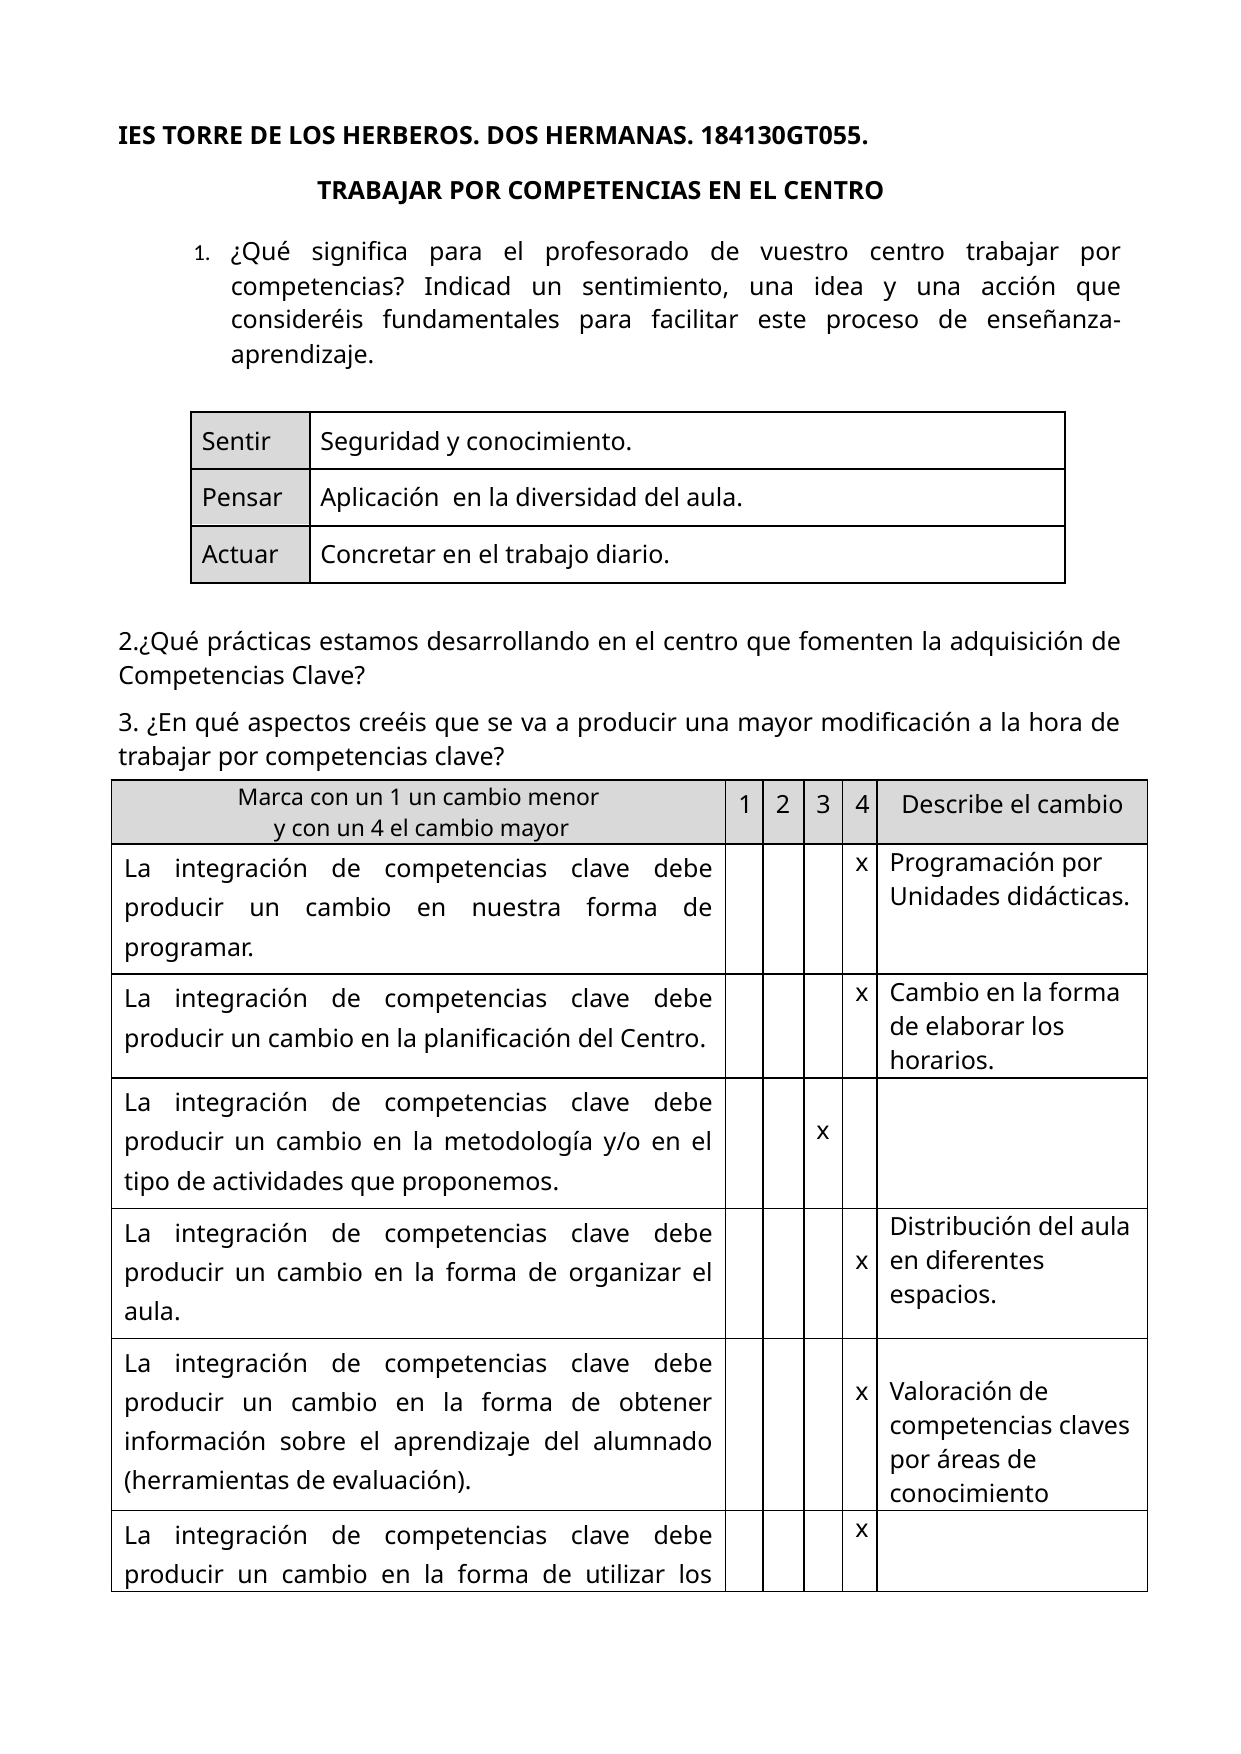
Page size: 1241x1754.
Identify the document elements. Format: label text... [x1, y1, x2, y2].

table_cell Aplicación en la diversidad del aula. [311, 470, 1064, 524]
table_header 2 [764, 781, 803, 843]
text IES TORRE DE LOS HERBEROS. DOS HERMANAS. 184130GT055. [118, 118, 1122, 152]
table_header Sentir [192, 413, 309, 468]
table_cell La integración de competencias clave debe producir un cambio en nuestra forma de programar. [112, 845, 725, 973]
table_cell x [843, 1339, 876, 1509]
table_cell [764, 1511, 803, 1591]
list ¿Qué significa para el profesorado de vuestro centro trabajar por competencias? Indicad un sentimiento, una idea y una acción que consideréis fundamentales para facilitar este proceso de enseñanza-aprendizaje. [193, 234, 1122, 370]
table_cell Cambio en la forma de elaborar los horarios. [878, 975, 1147, 1077]
table_cell [726, 975, 762, 1077]
table_cell Pensar [192, 470, 309, 524]
table_cell [764, 1209, 803, 1338]
table_cell [726, 845, 762, 973]
table_cell [726, 1511, 762, 1591]
table_cell [878, 1511, 1147, 1591]
table_cell La integración de competencias clave debe producir un cambio en la forma de obtener información sobre el aprendizaje del alumnado (herramientas de evaluación). [112, 1339, 725, 1509]
table_cell [764, 975, 803, 1077]
table_cell Concretar en el trabajo diario. [311, 527, 1064, 582]
table_cell [726, 1079, 762, 1207]
table_cell [805, 1209, 842, 1338]
table_cell [805, 1339, 842, 1509]
table_cell Actuar [192, 527, 309, 582]
table_cell Distribución del aula en diferentes espacios. [878, 1209, 1147, 1338]
table_cell La integración de competencias clave debe producir un cambio en la metodología y/o en el tipo de actividades que proponemos. [112, 1079, 725, 1207]
table_cell [805, 845, 842, 973]
table_cell [764, 1339, 803, 1509]
table_cell [843, 1079, 876, 1207]
table_header 4 [843, 781, 876, 843]
table_cell La integración de competencias clave debe producir un cambio en la planificación del Centro. [112, 975, 725, 1077]
table_cell Valoración de competencias claves por áreas de conocimiento [878, 1339, 1147, 1509]
table_cell [764, 845, 803, 973]
table_cell [805, 975, 842, 1077]
table_cell x [843, 975, 876, 1077]
table_cell [726, 1339, 762, 1509]
table_cell x [843, 1511, 876, 1591]
table_header Describe el cambio [878, 781, 1147, 843]
table_cell [878, 1079, 1147, 1207]
table_cell x [843, 1209, 876, 1338]
table_cell [764, 1079, 803, 1207]
text TRABAJAR POR COMPETENCIAS EN EL CENTRO [118, 173, 1122, 207]
table_cell [726, 1209, 762, 1338]
table_cell [805, 1511, 842, 1591]
table_cell Programación por Unidades didácticas. [878, 845, 1147, 973]
table_header 3 [805, 781, 842, 843]
table_header Seguridad y conocimiento. [311, 413, 1064, 468]
table_header Marca con un 1 un cambio menor y con un 4 el cambio mayor [112, 781, 725, 843]
table_cell La integración de competencias clave debe producir un cambio en la forma de organizar el aula. [112, 1209, 725, 1338]
text 3. ¿En qué aspectos creéis que se va a producir una mayor modificación a la hora de trabajar por competencias clave? [118, 704, 1122, 773]
table_cell x [843, 845, 876, 973]
table_cell x [805, 1079, 842, 1207]
table_header 1 [726, 781, 762, 843]
text 2.¿Qué prácticas estamos desarrollando en el centro que fomenten la adquisición de Competencias Clave? [118, 624, 1122, 692]
table_cell La integración de competencias clave debe producir un cambio en la forma de utilizar los [112, 1511, 725, 1591]
